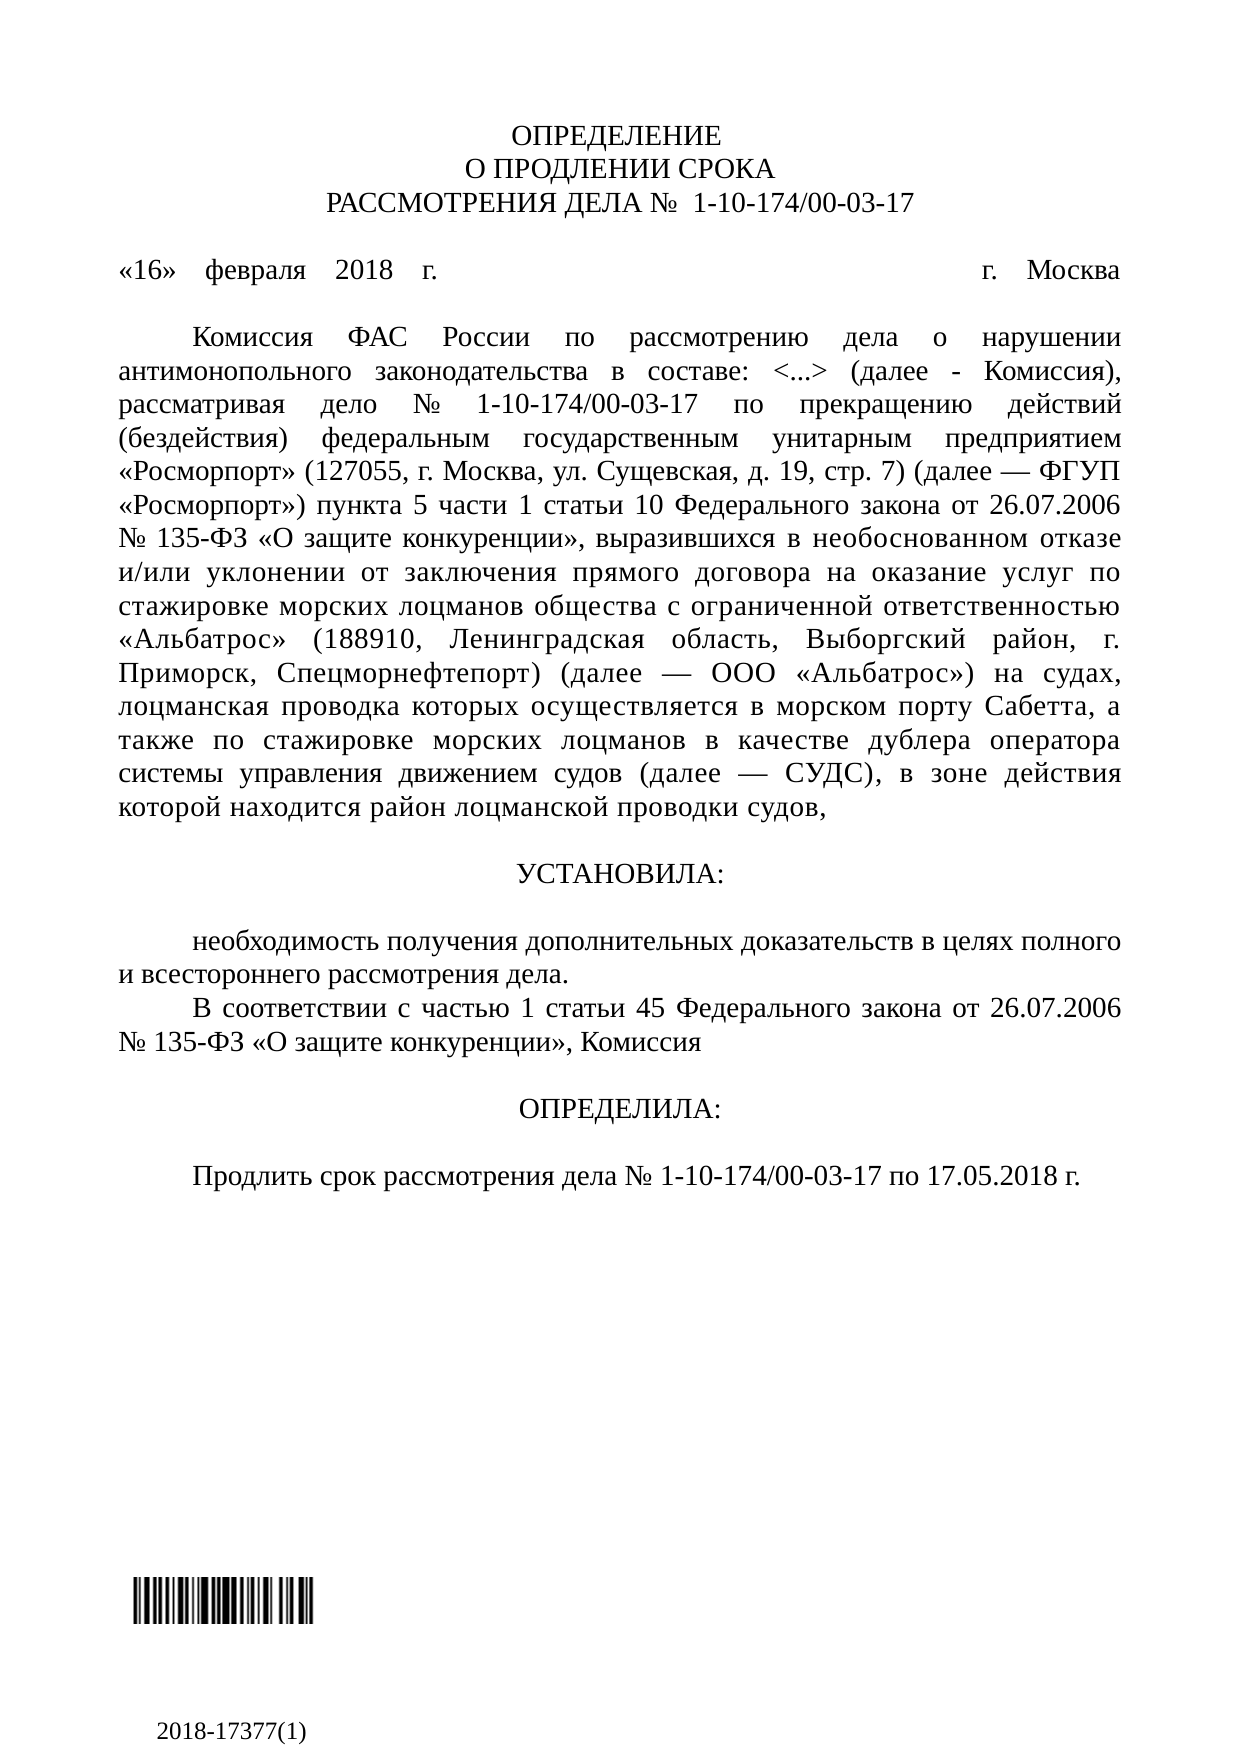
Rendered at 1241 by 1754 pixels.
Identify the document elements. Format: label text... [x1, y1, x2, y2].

text «16» февраля 2018 г. г. Москва [118, 252, 1122, 319]
text Продлить срок рассмотрения дела № 1-10-174/00-03-17 по 17.05.2018 г. [118, 1158, 1122, 1191]
text О ПРОДЛЕНИИ СРОКА [118, 152, 1122, 185]
text УСТАНОВИЛА: [118, 856, 1122, 889]
picture [118, 1577, 331, 1624]
text ОПРЕДЕЛЕНИЕ [118, 118, 1122, 152]
text ОПРЕДЕЛИЛА: [118, 1091, 1122, 1124]
text Комиссия ФАС России по рассмотрению дела о нарушении антимонопольного законодательства в составе: <...> (далее - Комиссия), рассматривая дело № 1-10-174/00-03-17 по прекращению действий (бездействия) федеральным государственным унитарным предприятием «Росморпорт» (127055, г. Москва, ул. Сущевская, д. 19, стр. 7) (далее — ФГУП «Росморпорт») пункта 5 части 1 статьи 10 Федерального закона от 26.07.2006 № 135-ФЗ «О защите конкуренции», выразившихся в необоснованном отказе и/или уклонении от заключения прямого договора на оказание услуг по стажировке морских лоцманов общества с ограниченной ответственностью «Альбатрос» (188910, Ленинградская область, Выборгский район, г. Приморск, Спецморнефтепорт) (далее — ООО «Альбатрос») на судах, лоцманская проводка которых осуществляется в морском порту Сабетта, а также по стажировке морских лоцманов в качестве дублера оператора системы управления движением судов (далее — СУДС), в зоне действия которой находится район лоцманской проводки судов, [118, 319, 1122, 822]
text В соответствии с частью 1 статьи 45 Федерального закона от 26.07.2006 № 135-ФЗ «О защите конкуренции», Комиссия [118, 990, 1122, 1057]
text необходимость получения дополнительных доказательств в целях полного и всестороннего рассмотрения дела. [118, 923, 1122, 990]
text РАССМОТРЕНИЯ ДЕЛА № 1-10-174/00-03-17 [118, 185, 1122, 219]
